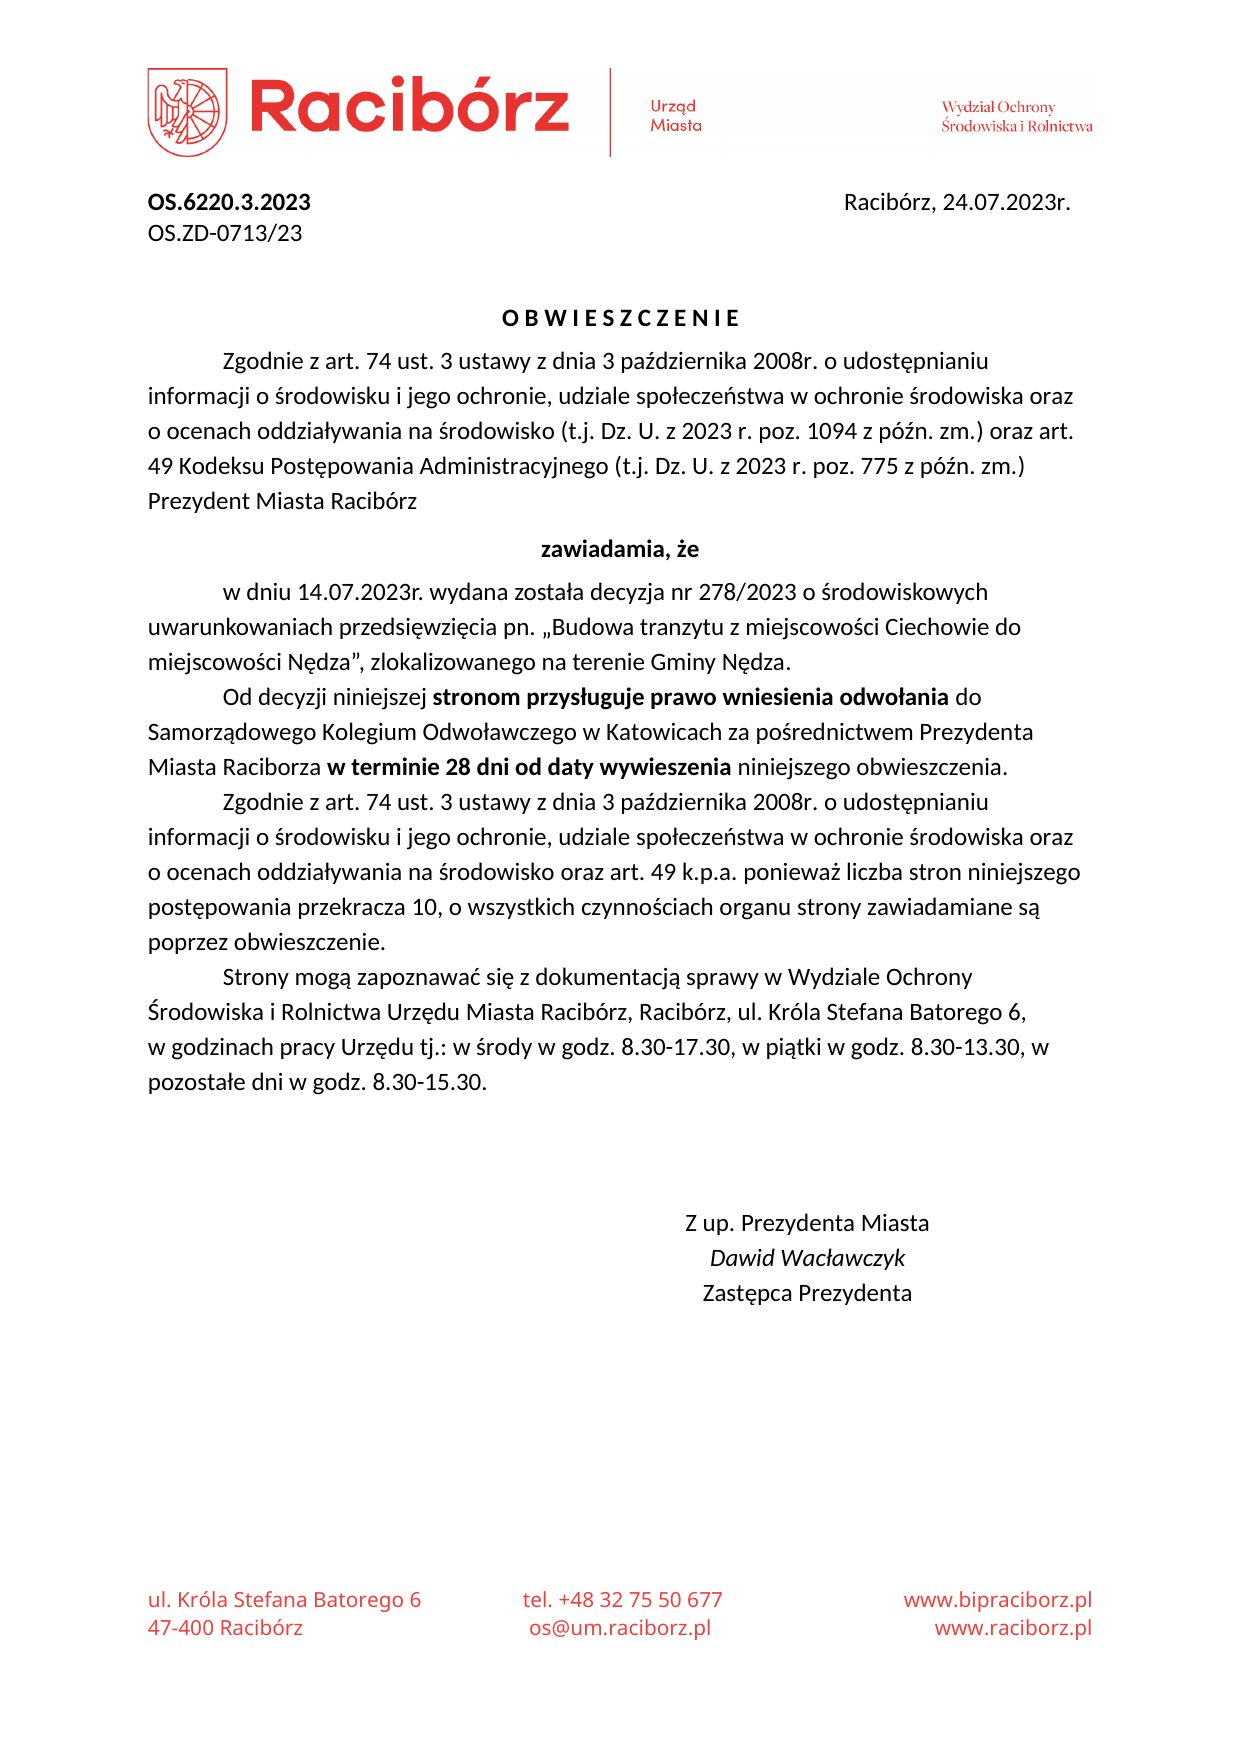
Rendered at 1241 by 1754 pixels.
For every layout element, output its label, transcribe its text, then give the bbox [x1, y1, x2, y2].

subtitle zawiadamia, że [148, 533, 1093, 563]
text Z up. Prezydenta Miasta Dawid Wacławczyk Zastępca Prezydenta [148, 1207, 1093, 1307]
subtitle O B W I E S Z C Z E N I E [148, 302, 1093, 333]
picture [147, 68, 1093, 157]
text OS.6220.3.2023 Racibórz, 24.07.2023r. [148, 186, 1093, 217]
text Zgodnie z art. 74 ust. 3 ustawy z dnia 3 października 2008r. o udostępnianiu informacji o środowisku i jego ochronie, udziale społeczeństwa w ochronie środowiska oraz o ocenach oddziaływania na środowisko (t.j. Dz. U. z 2023 r. poz. 1094 z późn. zm.) oraz art. 49 Kodeksu Postępowania Administracyjnego (t.j. Dz. U. z 2023 r. poz. 775 z późn. zm.) Prezydent Miasta Racibórz [148, 345, 1093, 516]
text OS.ZD-0713/23 [148, 217, 1093, 247]
text w dniu 14.07.2023r. wydana została decyzja nr 278/2023 o środowiskowych uwarunkowaniach przedsięwzięcia pn. „Budowa tranzytu z miejscowości Ciechowie do miejscowości Nędza”, zlokalizowanego na terenie Gminy Nędza. Od decyzji niniejszej stronom przysługuje prawo wniesienia odwołania do Samorządowego Kolegium Odwoławczego w Katowicach za pośrednictwem Prezydenta Miasta Raciborza w terminie 28 dni od daty wywieszenia niniejszego obwieszczenia. Zgodnie z art. 74 ust. 3 ustawy z dnia 3 października 2008r. o udostępnianiu informacji o środowisku i jego ochronie, udziale społeczeństwa w ochronie środowiska oraz o ocenach oddziaływania na środowisko oraz art. 49 k.p.a. ponieważ liczba stron niniejszego postępowania przekracza 10, o wszystkich czynnościach organu strony zawiadamiane są poprzez obwieszczenie. Strony mogą zapoznawać się z dokumentacją sprawy w Wydziale Ochrony Środowiska i Rolnictwa Urzędu Miasta Racibórz, Racibórz, ul. Króla Stefana Batorego 6, w godzinach pracy Urzędu tj.: w środy w godz. 8.30-17.30, w piątki w godz. 8.30-13.30, w pozostałe dni w godz. 8.30-15.30. [148, 576, 1093, 1096]
